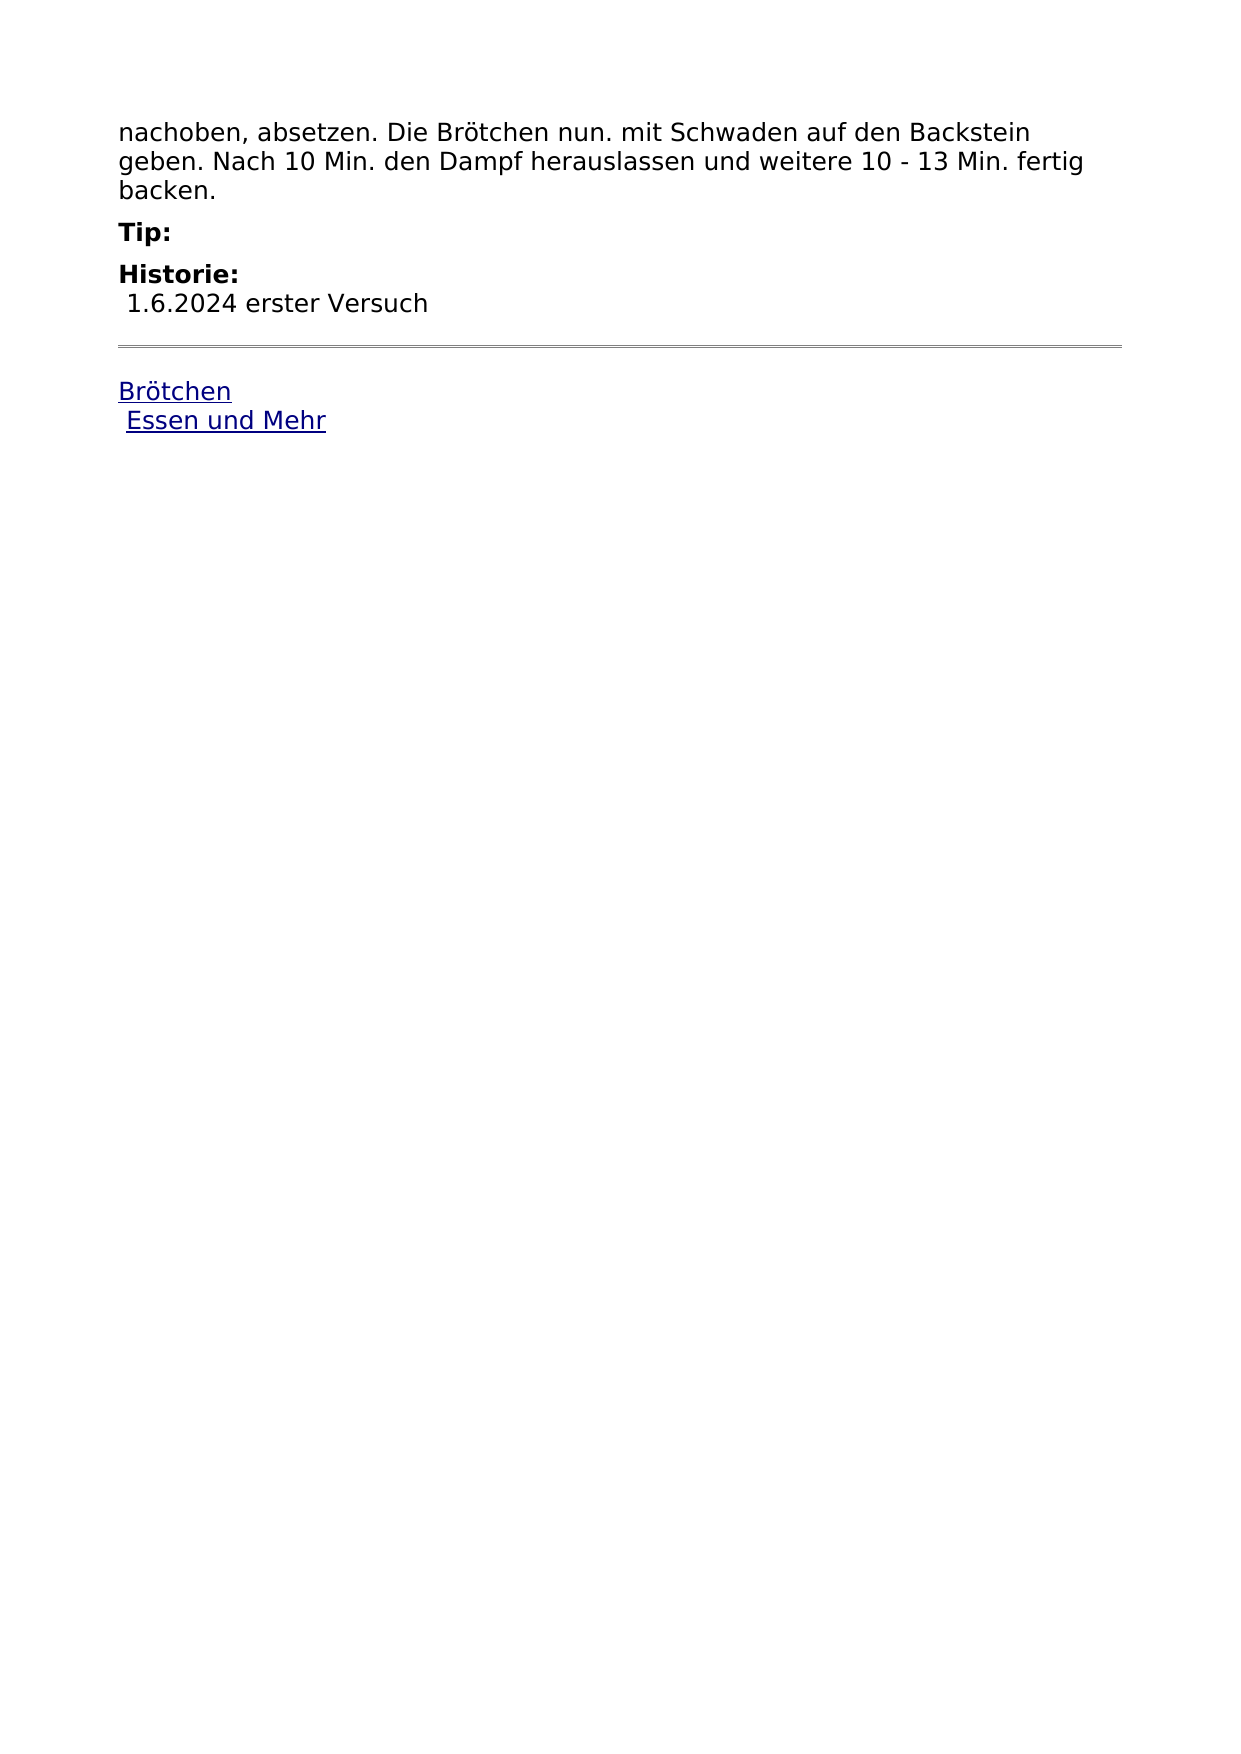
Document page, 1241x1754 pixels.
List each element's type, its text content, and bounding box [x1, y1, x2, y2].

text Historie: 1.6.2024 erster Versuch [118, 260, 1122, 318]
text Tip: [118, 218, 1122, 247]
text Brötchen Essen und Mehr [118, 377, 1122, 435]
text nachoben, absetzen. Die Brötchen nun. mit Schwaden auf den Backstein geben. Nach 10 Min. den Dampf herauslassen und weitere 10 - 13 Min. fertig backen. [118, 118, 1122, 206]
